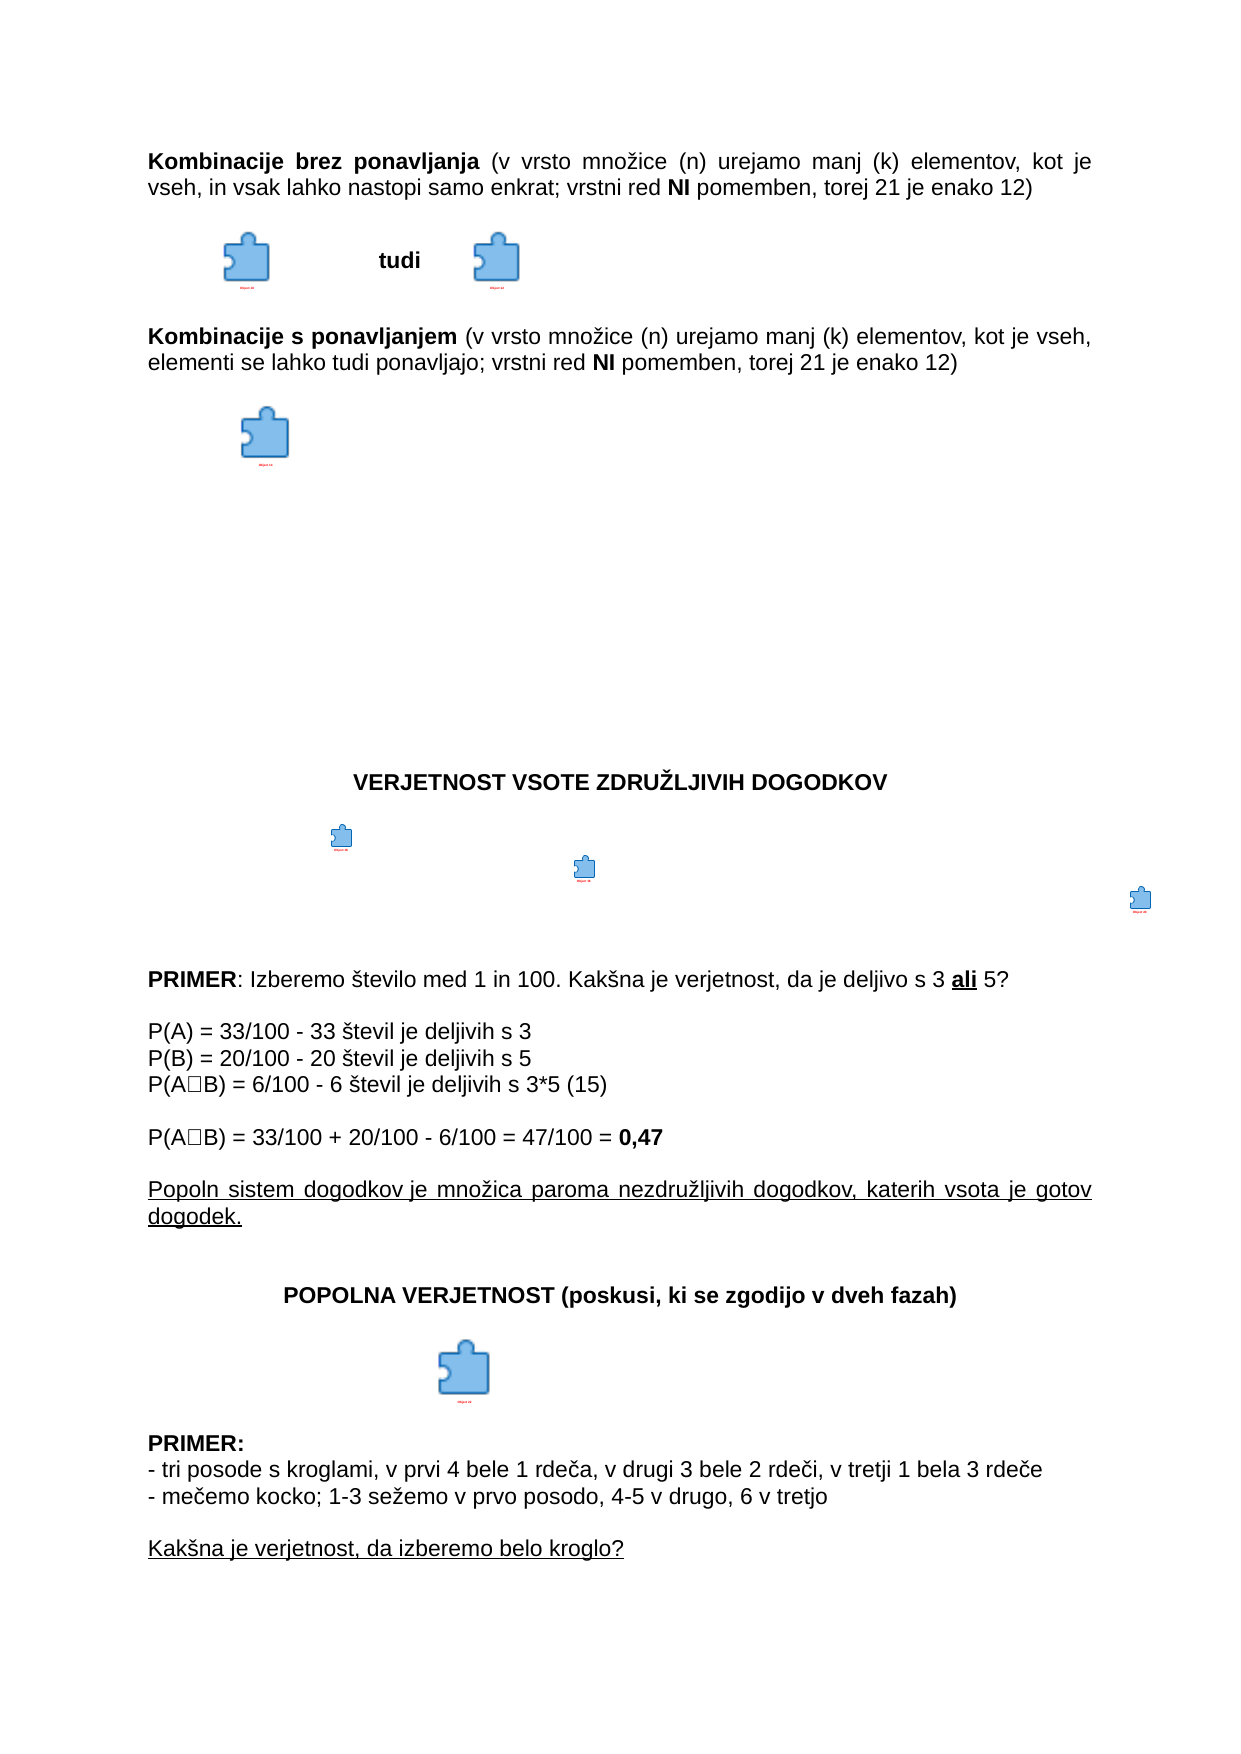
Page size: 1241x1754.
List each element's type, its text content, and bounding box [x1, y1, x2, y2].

text - tri posode s kroglami, v prvi 4 bele 1 rdeča, v drugi 3 bele 2 rdeči, v tretji 1 bela 3 rdeče [148, 1456, 1093, 1483]
text tudi [148, 227, 1093, 289]
text Kombinacije s ponavljanjem (v vrsto množice (n) urejamo manj (k) elementov, kot je vseh, elementi se lahko tudi ponavljajo; vrstni red NI pomemben, torej 21 je enako 12) [148, 323, 1093, 375]
text P(AB) = 6/100 - 6 števil je deljivih s 3*5 (15) [148, 1071, 1093, 1097]
text - mečemo kocko; 1-3 sežemo v prvo posodo, 4-5 v drugo, 6 v tretjo [148, 1483, 1093, 1509]
text Kombinacije brez ponavljanja (v vrsto množice (n) urejamo manj (k) elementov, kot je vseh, in vsak lahko nastopi samo enkrat; vrstni red NI pomemben, torej 21 je enako 12) [148, 148, 1093, 200]
text PRIMER: Izberemo število med 1 in 100. Kakšna je verjetnost, da je deljivo s 3 ali 5? [148, 966, 1093, 992]
text VERJETNOST VSOTE ZDRUŽLJIVIH DOGODKOV [148, 769, 1093, 795]
text P(B) = 20/100 - 20 števil je deljivih s 5 [148, 1044, 1093, 1071]
text PRIMER: [148, 1430, 1093, 1456]
text P(AB) = 33/100 + 20/100 - 6/100 = 47/100 = 0,47 [148, 1124, 1093, 1150]
text Popoln sistem dogodkov je množica paroma nezdružljivih dogodkov, katerih vsota je gotov dogodek. [148, 1176, 1093, 1229]
text POPOLNA VERJETNOST (poskusi, ki se zgodijo v dveh fazah) [148, 1282, 1093, 1308]
text Kakšna je verjetnost, da izberemo belo kroglo? [148, 1535, 1093, 1562]
text P(A) = 33/100 - 33 števil je deljivih s 3 [148, 1018, 1093, 1044]
